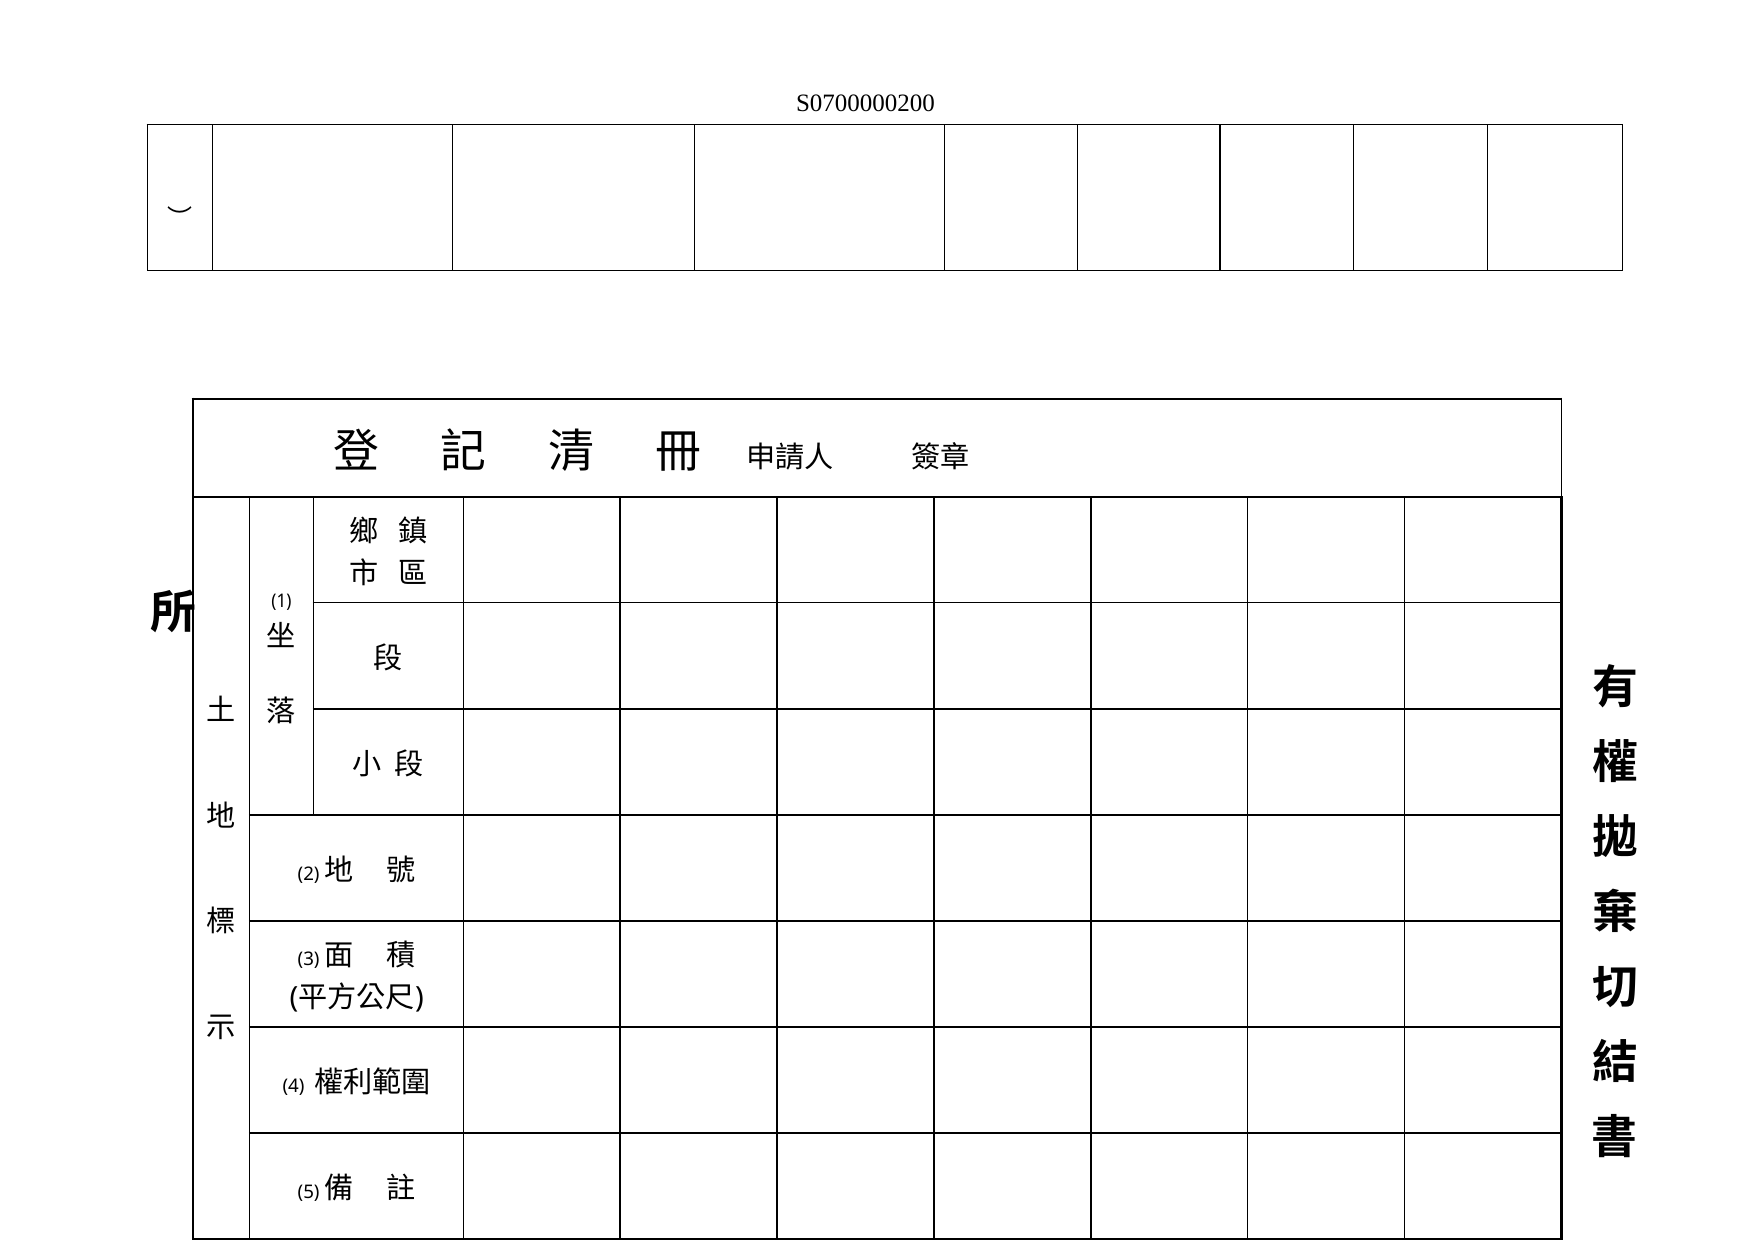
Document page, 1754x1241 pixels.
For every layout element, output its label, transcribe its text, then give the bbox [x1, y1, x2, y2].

table_cell [1092, 603, 1247, 708]
table_cell [621, 710, 776, 814]
table_cell [621, 603, 776, 708]
table_cell [1248, 1028, 1404, 1132]
table_cell [621, 498, 776, 602]
table_cell [778, 816, 933, 920]
table_cell 段 [314, 603, 463, 708]
table_header 登 記 清 冊 申請人 簽章 [194, 400, 1561, 496]
table_cell [1405, 603, 1560, 708]
table_cell [1092, 710, 1247, 814]
table_cell [621, 1028, 776, 1132]
table_cell [778, 710, 933, 814]
table_cell [935, 498, 1090, 602]
table_cell [778, 1134, 933, 1238]
table_cell [1248, 816, 1404, 920]
table_cell [1221, 125, 1353, 270]
table_cell [464, 498, 619, 602]
table_cell [778, 1028, 933, 1132]
table_cell (2) 地 號 [250, 816, 463, 920]
table_cell (4) 權利範圍 [250, 1028, 463, 1132]
table_cell [1092, 1134, 1247, 1238]
table_cell 鄉 鎮 市 區 [314, 498, 463, 602]
table_cell [621, 1134, 776, 1238]
table_cell [1405, 1134, 1560, 1238]
table_cell [935, 603, 1090, 708]
text 所有權拋棄切結書 [150, 571, 192, 1171]
table_cell [945, 125, 1077, 270]
table_cell [1488, 125, 1622, 270]
table_cell [695, 125, 944, 270]
table_cell [935, 710, 1090, 814]
table_cell [464, 603, 619, 708]
table_cell [935, 1028, 1090, 1132]
table_cell [1354, 125, 1487, 270]
text 所有權拋棄切結書 [1563, 571, 1604, 1171]
table_cell [1092, 498, 1247, 602]
table_cell [1248, 710, 1404, 814]
table_cell [935, 816, 1090, 920]
table_cell [1405, 816, 1560, 920]
table_cell [453, 125, 694, 270]
table_cell [778, 922, 933, 1026]
table_cell [1405, 498, 1560, 602]
table_cell [935, 922, 1090, 1026]
table_cell [1405, 710, 1560, 814]
table_cell [621, 816, 776, 920]
table_cell [1092, 922, 1247, 1026]
table_cell [464, 816, 619, 920]
table_cell (1) 坐 落 [250, 498, 313, 814]
table_cell [1405, 922, 1560, 1026]
table_cell [1248, 498, 1404, 602]
table_cell [1248, 603, 1404, 708]
table_cell 土地標示 [194, 498, 249, 1238]
table_cell [1248, 922, 1404, 1026]
table_cell 小 段 [314, 710, 463, 814]
table_cell (3) 面 積 (平方公尺) [250, 922, 463, 1026]
table_cell [1078, 125, 1219, 270]
table_cell [935, 1134, 1090, 1238]
table_cell [778, 603, 933, 708]
table_cell [1092, 1028, 1247, 1132]
table_cell [1248, 1134, 1404, 1238]
table_cell [778, 498, 933, 602]
table_cell (5) 備 註 [250, 1134, 463, 1238]
table_cell [464, 922, 619, 1026]
table_cell [1405, 1028, 1560, 1132]
table_cell [464, 710, 619, 814]
table_cell [621, 922, 776, 1026]
table_cell [464, 1134, 619, 1238]
table_cell [1092, 816, 1247, 920]
table_cell [464, 1028, 619, 1132]
